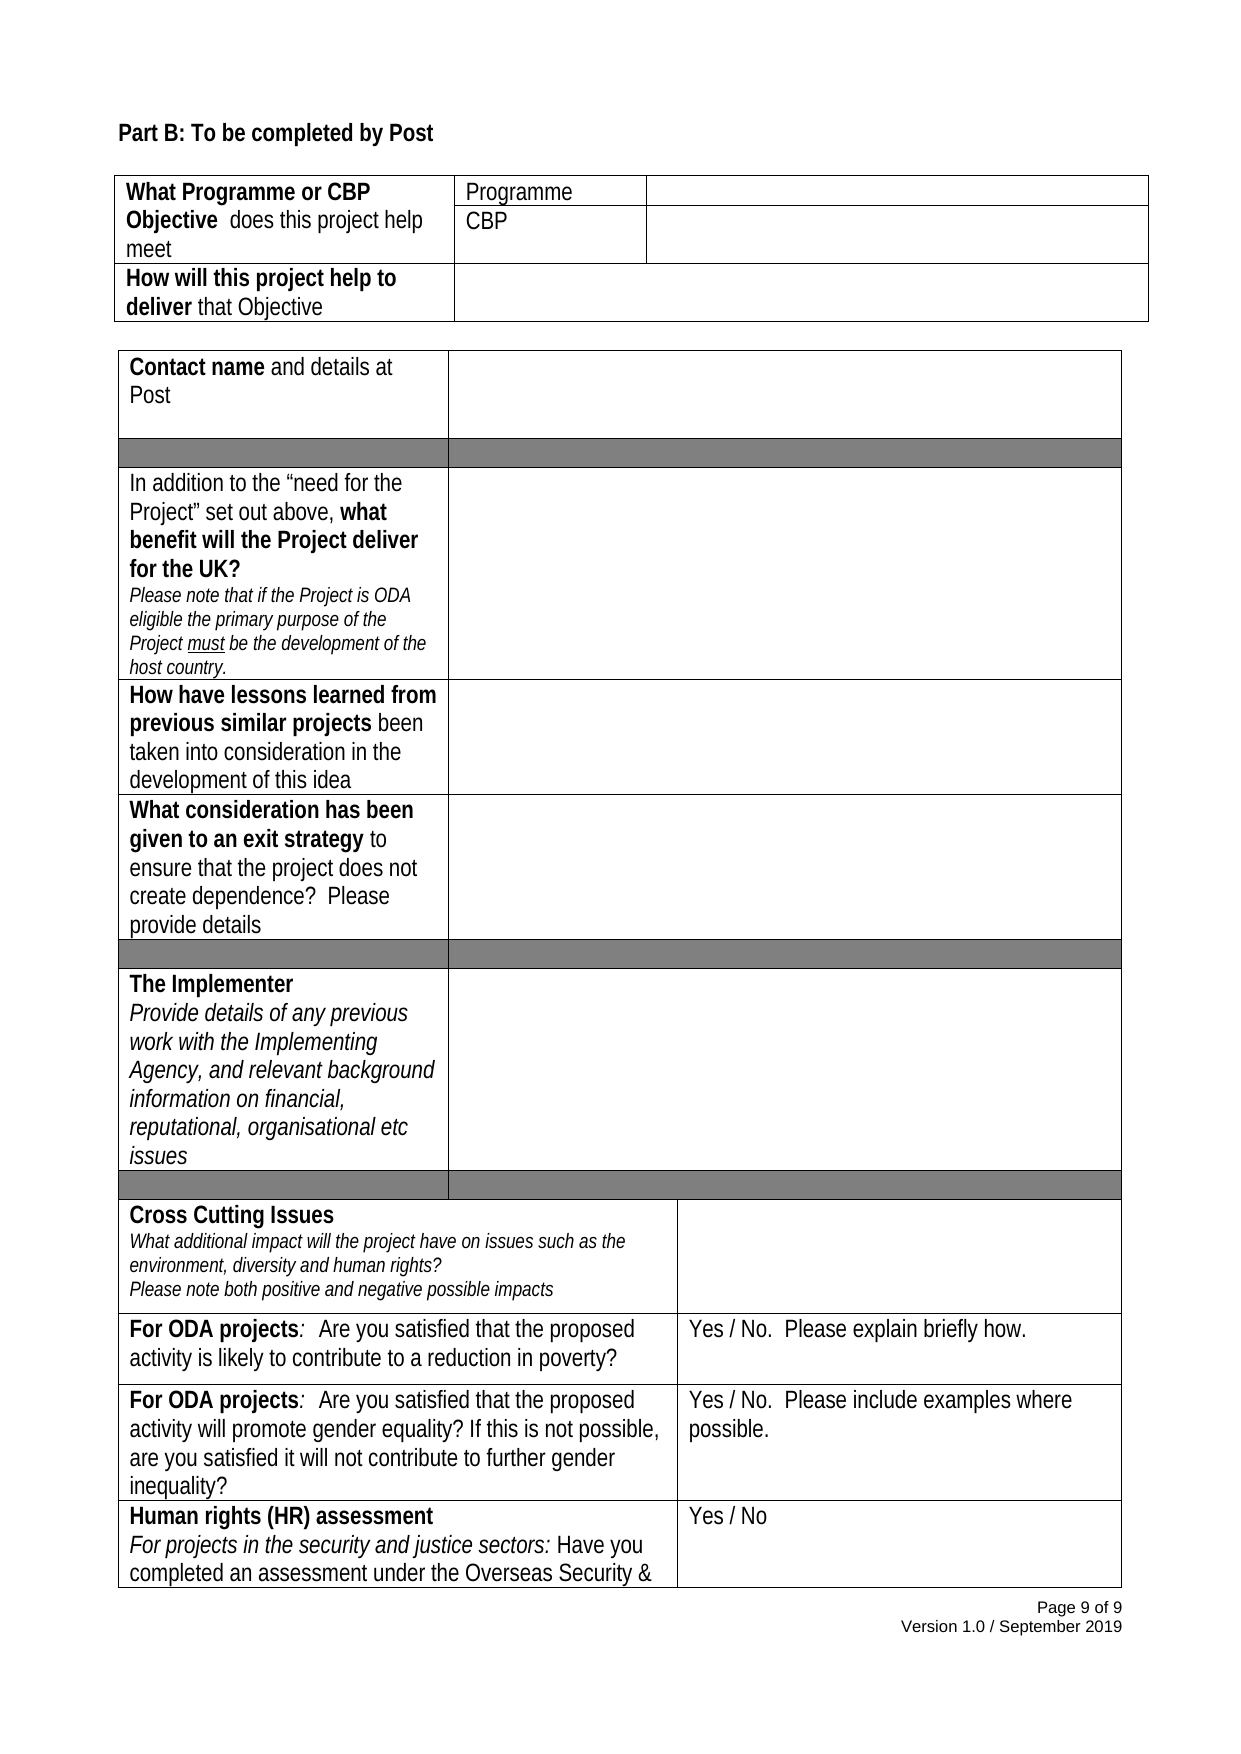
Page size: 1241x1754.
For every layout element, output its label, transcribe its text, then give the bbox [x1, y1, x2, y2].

table_cell How will this project help to deliver that Objective [115, 264, 454, 321]
table_cell [449, 468, 1121, 678]
table_cell The Implementer Provide details of any previous work with the Implementing Agency, and relevant background information on financial, reputational, organisational etc issues [119, 969, 448, 1170]
table_header Contact name and details at Post [119, 351, 448, 437]
table_header [449, 351, 1121, 437]
table_cell Cross Cutting Issues What additional impact will the project have on issues such as the environment, diversity and human rights? Please note both positive and negative possible impacts [119, 1200, 677, 1313]
table_cell [455, 264, 1148, 321]
table_cell Yes / No [678, 1501, 1121, 1587]
table_header What Programme or CBP Objective does this project help meet [115, 176, 454, 262]
table_cell [449, 439, 1121, 467]
table_cell How have lessons learned from previous similar projects been taken into consideration in the development of this idea [119, 680, 448, 794]
table_cell [678, 1200, 1121, 1313]
table_cell [449, 940, 1121, 968]
table_cell [449, 680, 1121, 794]
table_header [647, 176, 1148, 205]
table_cell [449, 1171, 1121, 1199]
table_cell [449, 969, 1121, 1170]
table_cell In addition to the “need for the Project” set out above, what benefit will the Project deliver for the UK? Please note that if the Project is ODA eligible the primary purpose of the Project must be the development of the host country. [119, 468, 448, 678]
table_cell [647, 206, 1148, 262]
table_header Programme [455, 176, 646, 205]
table_cell [119, 1171, 448, 1199]
table_cell What consideration has been given to an exit strategy to ensure that the project does not create dependence? Please provide details [119, 795, 448, 938]
table_cell Human rights (HR) assessment For projects in the security and justice sectors: Have you completed an assessment under the Overseas Security & [119, 1501, 677, 1587]
table_cell Yes / No. Please include examples where possible. [678, 1385, 1121, 1500]
table_cell [119, 940, 448, 968]
table_cell [449, 795, 1121, 938]
table_cell For ODA projects: Are you satisfied that the proposed activity is likely to contribute to a reduction in poverty? [119, 1314, 677, 1384]
table_cell [119, 439, 448, 467]
table_cell Yes / No. Please explain briefly how. [678, 1314, 1121, 1384]
text Part B: To be completed by Post [118, 118, 1122, 147]
table_cell CBP [455, 206, 646, 262]
table_cell For ODA projects: Are you satisfied that the proposed activity will promote gender equality? If this is not possible, are you satisfied it will not contribute to further gender inequality? [119, 1385, 677, 1500]
